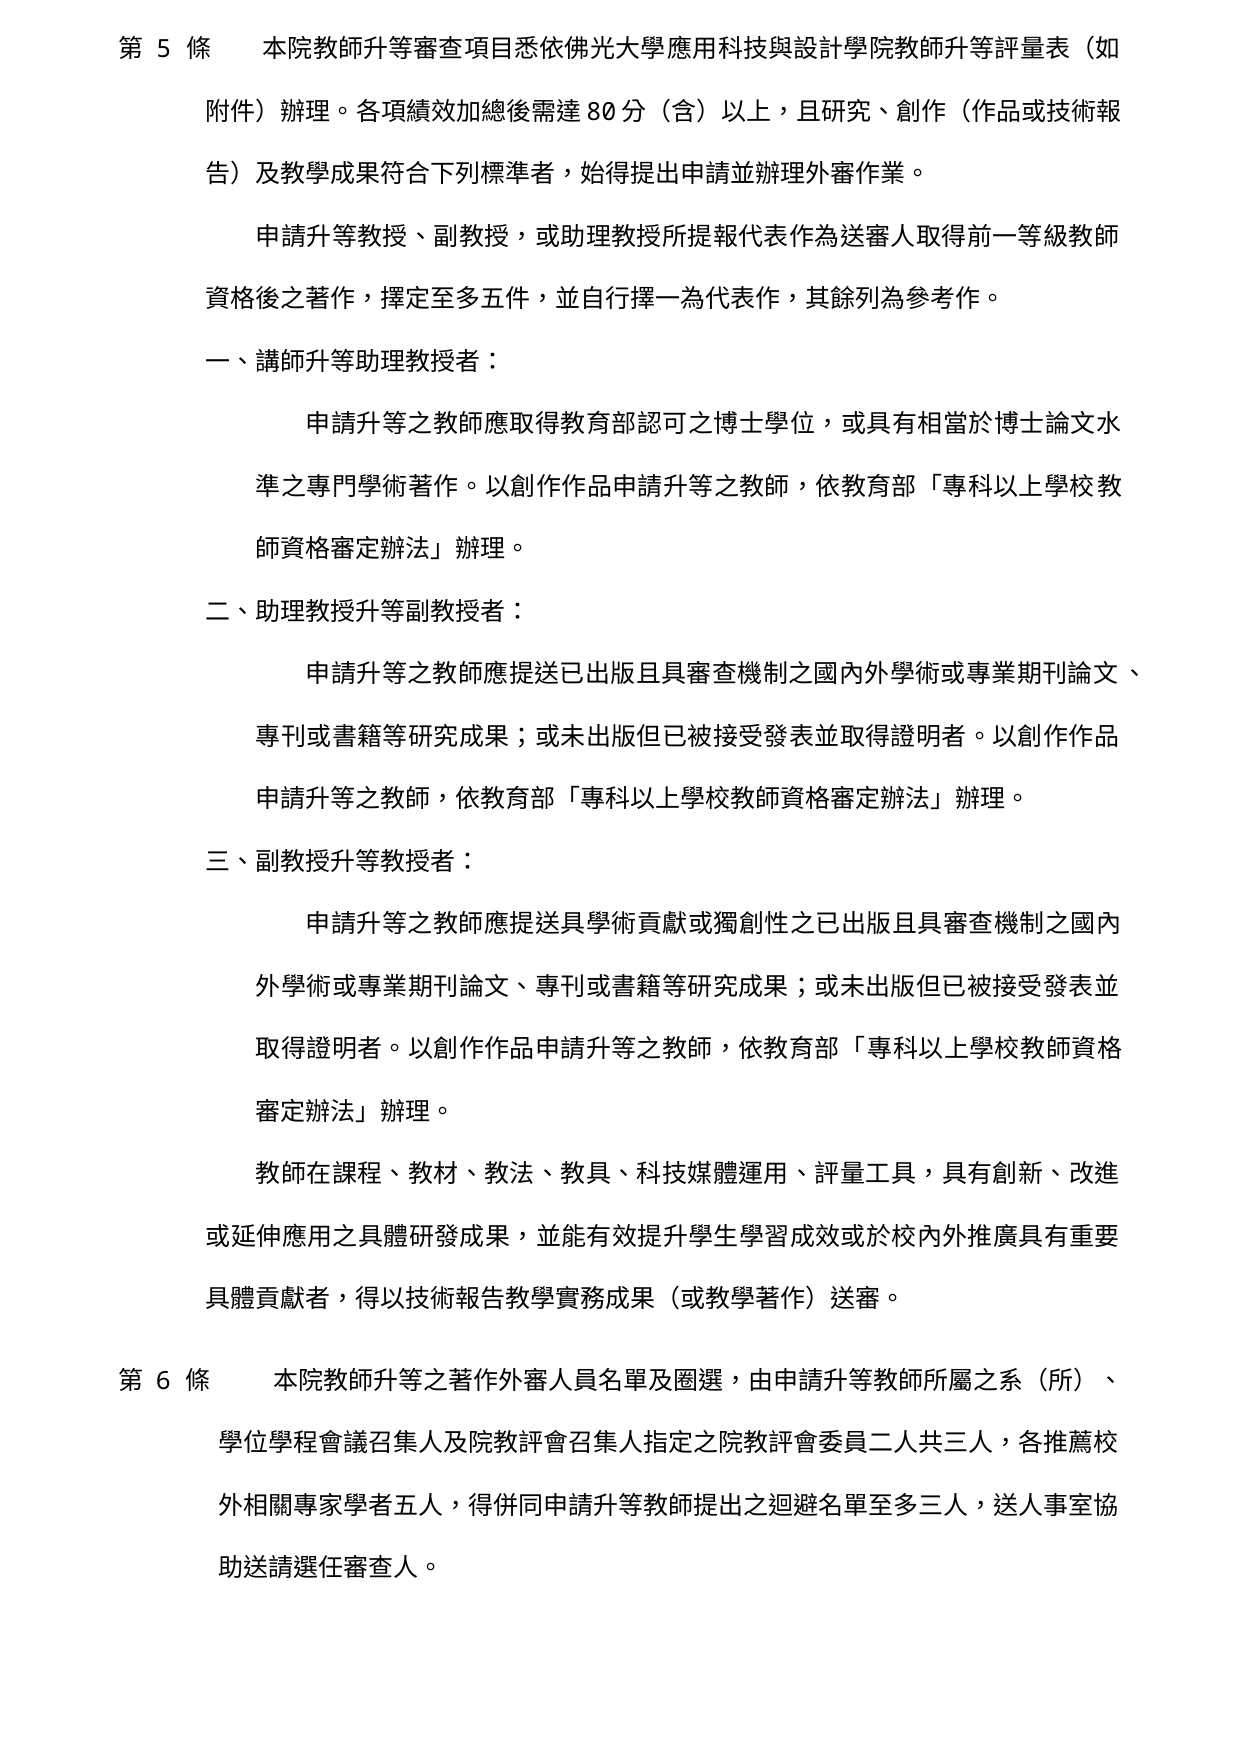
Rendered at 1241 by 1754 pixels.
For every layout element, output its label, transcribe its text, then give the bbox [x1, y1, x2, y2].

text 二、助理教授升等副教授者： [206, 568, 1122, 630]
text 申請升等之教師應取得教育部認可之博士學位，或具有相當於博士論文水準之專門學術著作。以創作作品申請升等之教師，依教育部「專科以上學校教師資格審定辦法」辦理。 [256, 380, 1122, 568]
text 一、講師升等助理教授者： [206, 318, 1122, 380]
text 三、副教授升等教授者： [206, 818, 1122, 880]
text 教師在課程、教材、教法、教具、科技媒體運用、評量工具，具有創新、改進或延伸應用之具體研發成果，並能有效提升學生學習成效或於校內外推廣具有重要具體貢獻者，得以技術報告教學實務成果（或教學著作）送審。 [206, 1130, 1122, 1318]
text 第 5 條 本院教師升等審查項目悉依佛光大學應用科技與設計學院教師升等評量表（如附件）辦理。各項績效加總後需達80分（含）以上，且研究、創作（作品或技術報告）及教學成果符合下列標準者，始得提出申請並辦理外審作業。 [118, 5, 1122, 193]
text 申請升等之教師應提送具學術貢獻或獨創性之已出版且具審查機制之國內外學術或專業期刊論文、專刊或書籍等研究成果；或未出版但已被接受發表並取得證明者。以創作作品申請升等之教師，依教育部「專科以上學校教師資格審定辦法」辦理。 [256, 880, 1122, 1130]
text 申請升等教授、副教授，或助理教授所提報代表作為送審人取得前一等級教師資格後之著作，擇定至多五件，並自行擇一為代表作，其餘列為參考作。 [206, 193, 1122, 318]
text 第 6 條 本院教師升等之著作外審人員名單及圈選，由申請升等教師所屬之系（所）、學位學程會議召集人及院教評會召集人指定之院教評會委員二人共三人，各推薦校外相關專家學者五人，得併同申請升等教師提出之迴避名單至多三人，送人事室協助送請選任審查人。 [118, 1337, 1122, 1587]
text 申請升等之教師應提送已出版且具審查機制之國內外學術或專業期刊論文、專刊或書籍等研究成果；或未出版但已被接受發表並取得證明者。以創作作品申請升等之教師，依教育部「專科以上學校教師資格審定辦法」辦理。 [256, 630, 1122, 818]
